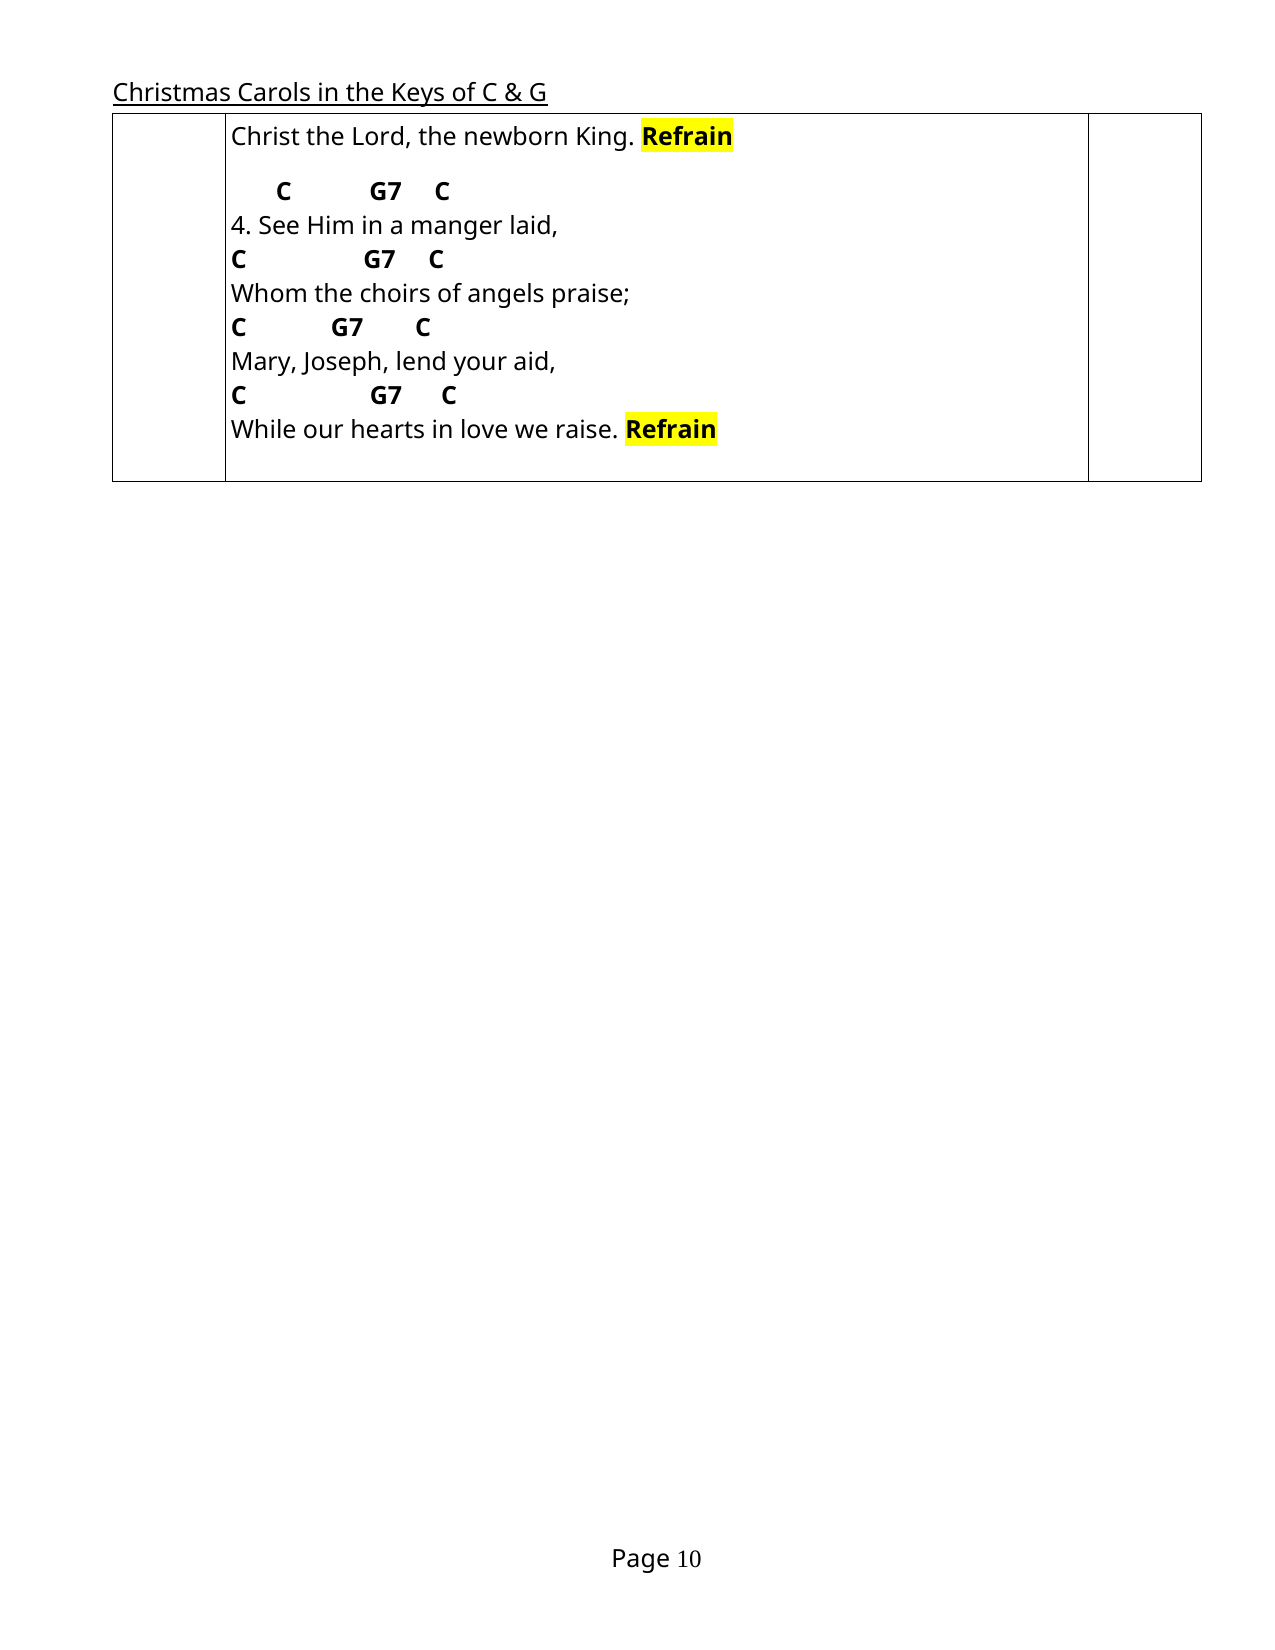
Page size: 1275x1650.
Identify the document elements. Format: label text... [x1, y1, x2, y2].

table_header Christ the Lord, the newborn King. Refrain C G7 C 4. See Him in a manger laid, C G7 C Whom the choirs of angels praise; C G7 C Mary, Joseph, lend your aid, C G7 C While our hearts in love we raise. Refrain [226, 114, 1088, 481]
table_header [113, 114, 225, 481]
table_header [1089, 114, 1201, 481]
